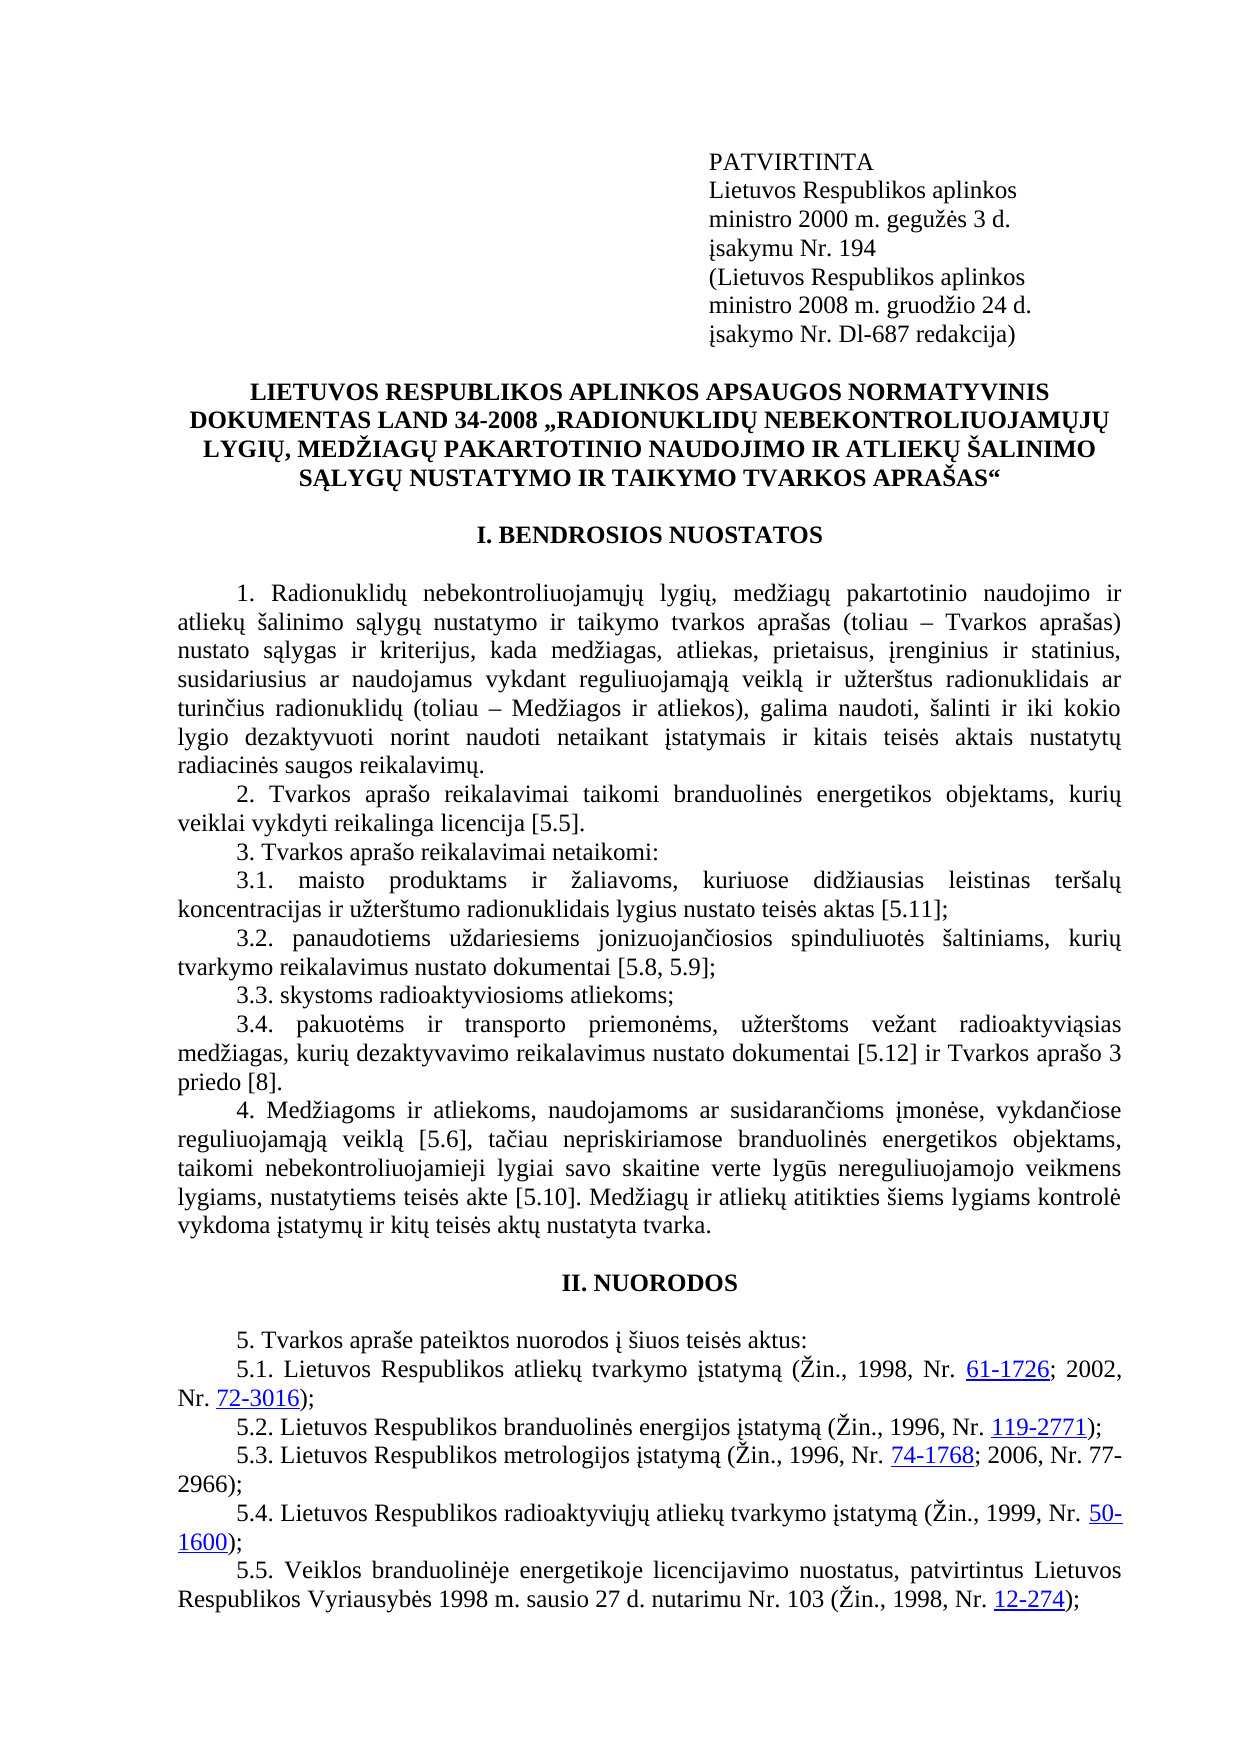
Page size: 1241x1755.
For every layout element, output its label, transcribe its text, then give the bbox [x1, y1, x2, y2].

text Lietuvos Respublikos aplinkos [177, 176, 1122, 204]
text I. BENDROSIOS NUOSTATOS [177, 521, 1122, 549]
text 5.3. Lietuvos Respublikos metrologijos įstatymą (Žin., 1996, Nr. 74-1768; 2006, Nr. 77-2966); [177, 1441, 1122, 1498]
text ministro 2008 m. gruodžio 24 d. [177, 291, 1122, 319]
text II. NUORODOS [177, 1268, 1122, 1297]
text 5.1. Lietuvos Respublikos atliekų tvarkymo įstatymą (Žin., 1998, Nr. 61-1726; 2002, Nr. 72-3016); [177, 1354, 1122, 1412]
text įsakymo Nr. Dl-687 redakcija) [177, 319, 1122, 348]
text 2. Tvarkos aprašo reikalavimai taikomi branduolinės energetikos objektams, kurių veiklai vykdyti reikalinga licencija [5.5]. [177, 779, 1122, 837]
text PATVIRTINTA [177, 147, 1122, 176]
text ministro 2000 m. gegužės 3 d. [177, 204, 1122, 233]
text 3. Tvarkos aprašo reikalavimai netaikomi: [177, 837, 1122, 866]
text 3.3. skystoms radioaktyviosioms atliekoms; [177, 981, 1122, 1009]
text 5.5. Veiklos branduolinėje energetikoje licencijavimo nuostatus, patvirtintus Lietuvos Respublikos Vyriausybės 1998 m. sausio 27 d. nutarimu Nr. 103 (Žin., 1998, Nr. 12-274); [177, 1556, 1122, 1613]
text (Lietuvos Respublikos aplinkos [177, 262, 1122, 291]
text 1. Radionuklidų nebekontroliuojamųjų lygių, medžiagų pakartotinio naudojimo ir atliekų šalinimo sąlygų nustatymo ir taikymo tvarkos aprašas (toliau – Tvarkos aprašas) nustato sąlygas ir kriterijus, kada medžiagas, atliekas, prietaisus, įrenginius ir statinius, susidariusius ar naudojamus vykdant reguliuojamąją veiklą ir užterštus radionuklidais ar turinčius radionuklidų (toliau – Medžiagos ir atliekos), galima naudoti, šalinti ir iki kokio lygio dezaktyvuoti norint naudoti netaikant įstatymais ir kitais teisės aktais nustatytų radiacinės saugos reikalavimų. [177, 578, 1122, 779]
text 4. Medžiagoms ir atliekoms, naudojamoms ar susidarančioms įmonėse, vykdančiose reguliuojamąją veiklą [5.6], tačiau nepriskiriamose branduolinės energetikos objektams, taikomi nebekontroliuojamieji lygiai savo skaitine verte lygūs nereguliuojamojo veikmens lygiams, nustatytiems teisės akte [5.10]. Medžiagų ir atliekų atitikties šiems lygiams kontrolė vykdoma įstatymų ir kitų teisės aktų nustatyta tvarka. [177, 1096, 1122, 1239]
text 3.2. panaudotiems uždariesiems jonizuojančiosios spinduliuotės šaltiniams, kurių tvarkymo reikalavimus nustato dokumentai [5.8, 5.9]; [177, 923, 1122, 981]
text LIETUVOS RESPUBLIKOS APLINKOS APSAUGOS NORMATYVINIS DOKUMENTAS LAND 34-2008 „RADIONUKLIDŲ NEBEKONTROLIUOJAMŲJŲ LYGIŲ, MEDŽIAGŲ PAKARTOTINIO NAUDOJIMO IR ATLIEKŲ ŠALINIMO SĄLYGŲ NUSTATYMO IR TAIKYMO TVARKOS APRAŠAS“ [177, 377, 1122, 492]
text 5.4. Lietuvos Respublikos radioaktyviųjų atliekų tvarkymo įstatymą (Žin., 1999, Nr. 50-1600); [177, 1498, 1122, 1556]
text 3.4. pakuotėms ir transporto priemonėms, užterštoms vežant radioaktyviąsias medžiagas, kurių dezaktyvavimo reikalavimus nustato dokumentai [5.12] ir Tvarkos aprašo 3 priedo [8]. [177, 1009, 1122, 1096]
text įsakymu Nr. 194 [177, 233, 1122, 262]
text 5. Tvarkos apraše pateiktos nuorodos į šiuos teisės aktus: [177, 1326, 1122, 1354]
text 3.1. maisto produktams ir žaliavoms, kuriuose didžiausias leistinas teršalų koncentracijas ir užterštumo radionuklidais lygius nustato teisės aktas [5.11]; [177, 866, 1122, 923]
text 5.2. Lietuvos Respublikos branduolinės energijos įstatymą (Žin., 1996, Nr. 119-2771); [177, 1412, 1122, 1441]
